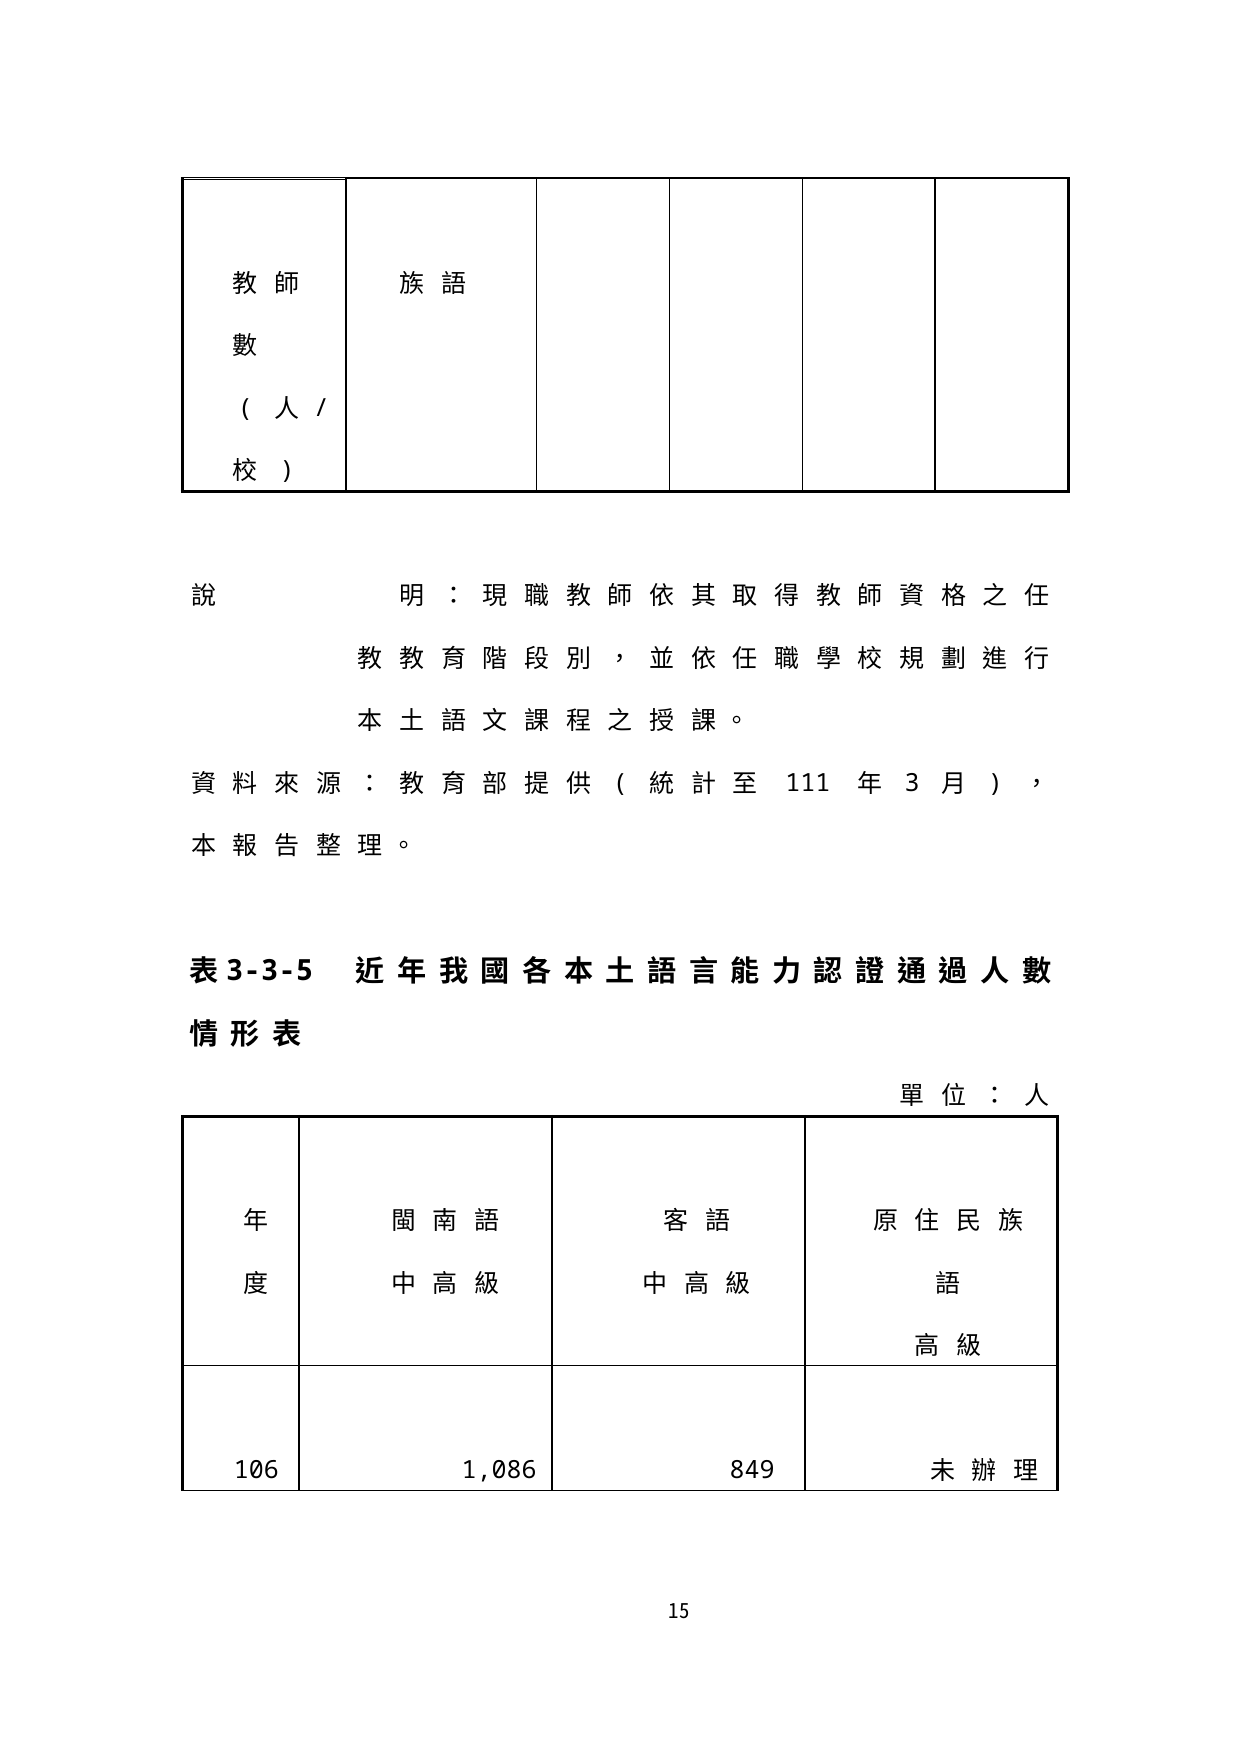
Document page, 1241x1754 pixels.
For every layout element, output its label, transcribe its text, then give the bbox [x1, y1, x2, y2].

text 表3-3-5 近年我國各本土語言能力認證通過人數情形表 [183, 927, 1058, 1052]
table_cell - [936, 179, 1067, 490]
table_cell 849 [553, 1366, 804, 1490]
table_cell [670, 179, 802, 490]
table_cell 族語 [347, 179, 536, 490]
table_cell 未辦理 [806, 1366, 1056, 1490]
table_cell [803, 179, 934, 490]
table_header 客語 中高級 [553, 1118, 804, 1365]
table_cell 106 [184, 1366, 298, 1490]
table_header 原住民族語 高級 [806, 1118, 1056, 1365]
table_cell [537, 179, 669, 490]
text 說 明：現職教師依其取得教師資格之任教教育階段別，並依任職學校規劃進行本土語文課程之授課。 [183, 552, 1058, 740]
table_cell 教師數(人/校) [184, 180, 345, 490]
table_header 閩南語 中高級 [300, 1118, 551, 1365]
table_header 年度 [184, 1118, 298, 1365]
text 單位：人 [183, 1052, 1058, 1115]
text 資料來源：教育部提供(統計至111年3月)，本報告整理。 [183, 740, 1058, 865]
table_cell 1,086 [300, 1366, 551, 1490]
